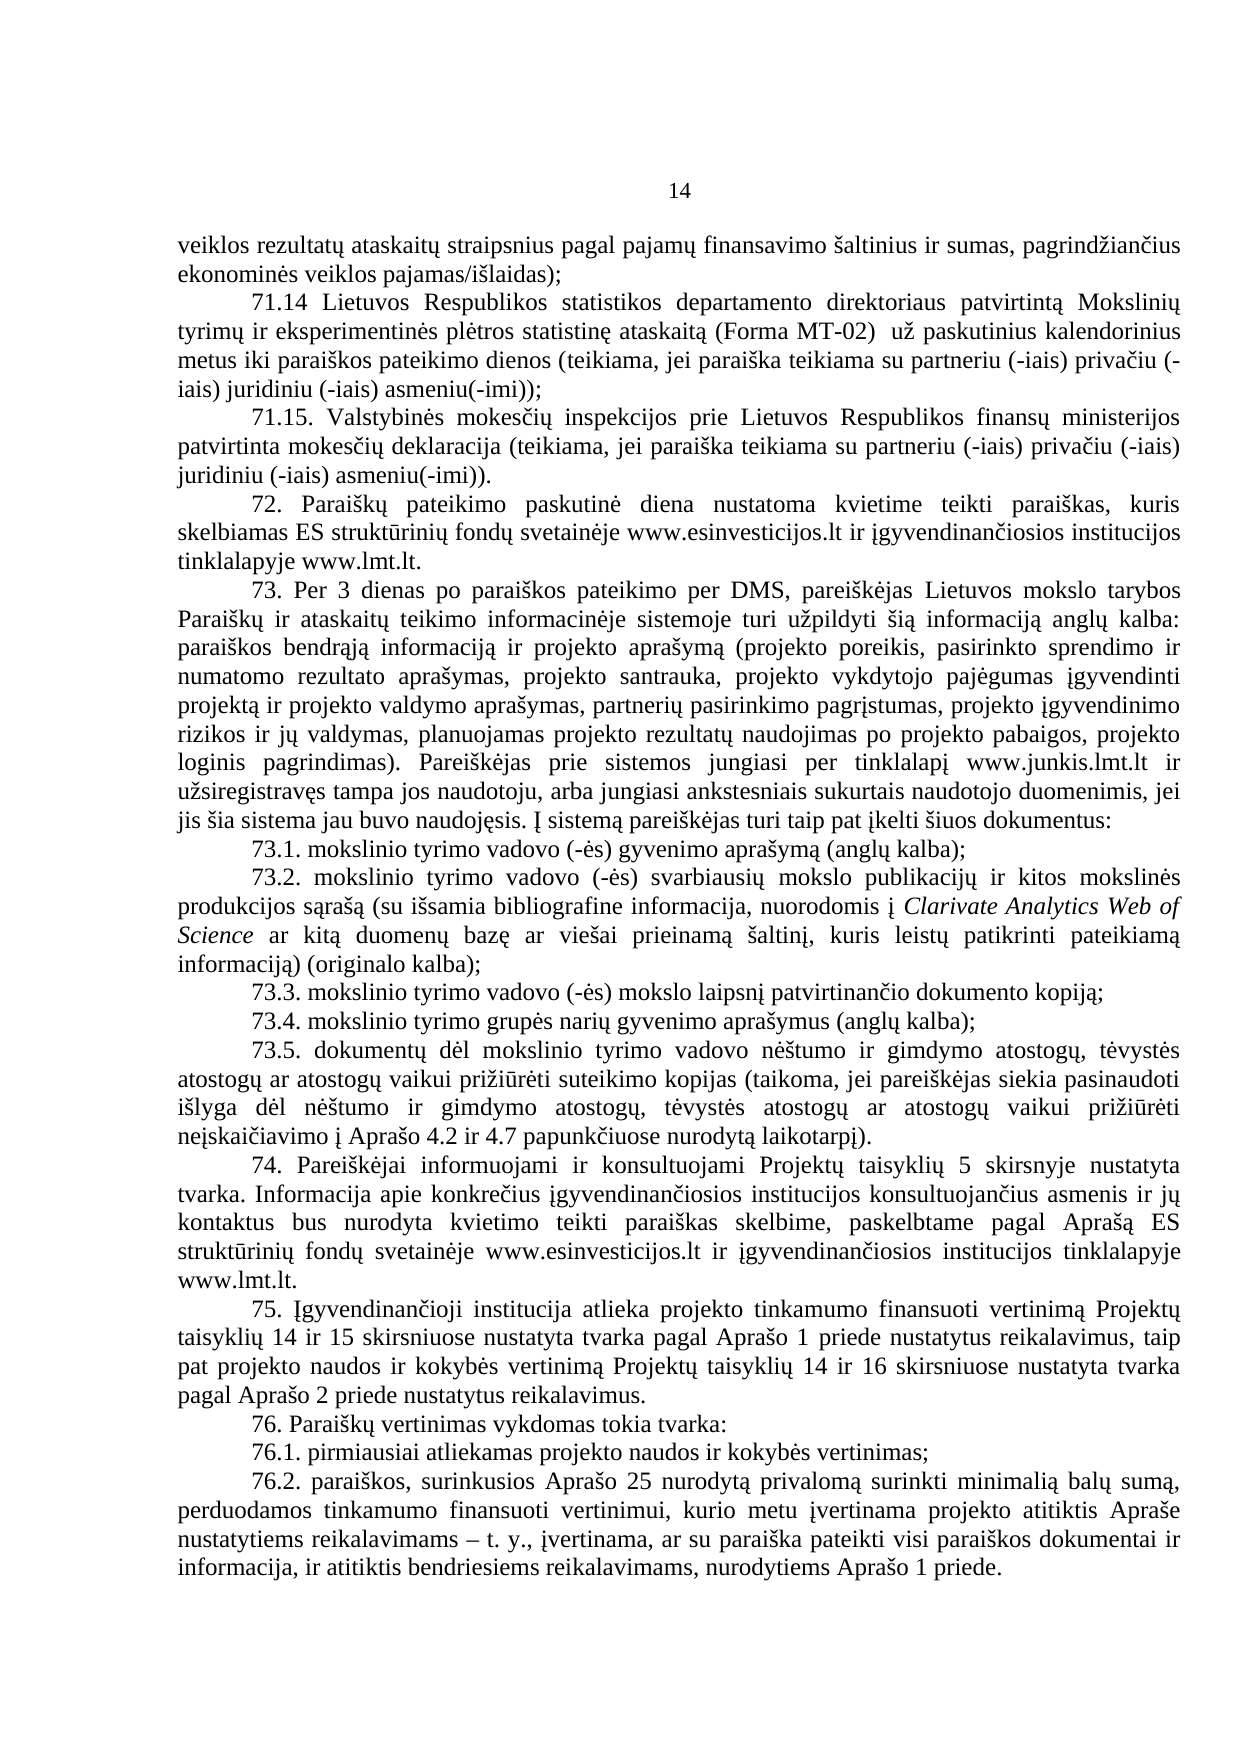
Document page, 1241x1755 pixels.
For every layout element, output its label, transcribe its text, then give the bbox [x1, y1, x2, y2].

text 76. Paraiškų vertinimas vykdomas tokia tvarka: [177, 1409, 1181, 1437]
text veiklos rezultatų ataskaitų straipsnius pagal pajamų finansavimo šaltinius ir sumas, pagrindžiančius ekonominės veiklos pajamas/išlaidas); [177, 230, 1181, 287]
text 73. Per 3 dienas po paraiškos pateikimo per DMS, pareiškėjas Lietuvos mokslo tarybos Paraiškų ir ataskaitų teikimo informacinėje sistemoje turi užpildyti šią informaciją anglų kalba: paraiškos bendrąją informaciją ir projekto aprašymą (projekto poreikis, pasirinkto sprendimo ir numatomo rezultato aprašymas, projekto santrauka, projekto vykdytojo pajėgumas įgyvendinti projektą ir projekto valdymo aprašymas, partnerių pasirinkimo pagrįstumas, projekto įgyvendinimo rizikos ir jų valdymas, planuojamas projekto rezultatų naudojimas po projekto pabaigos, projekto loginis pagrindimas). Pareiškėjas prie sistemos jungiasi per tinklalapį www.junkis.lmt.lt ir užsiregistravęs tampa jos naudotoju, arba jungiasi ankstesniais sukurtais naudotojo duomenimis, jei jis šia sistema jau buvo naudojęsis. Į sistemą pareiškėjas turi taip pat įkelti šiuos dokumentus: [177, 575, 1181, 834]
text 73.3. mokslinio tyrimo vadovo (-ės) mokslo laipsnį patvirtinančio dokumento kopiją; [177, 977, 1181, 1006]
text 72. Paraiškų pateikimo paskutinė diena nustatoma kvietime teikti paraiškas, kuris skelbiamas ES struktūrinių fondų svetainėje www.esinvesticijos.lt ir įgyvendinančiosios institucijos tinklalapyje www.lmt.lt. [177, 489, 1181, 575]
text 73.4. mokslinio tyrimo grupės narių gyvenimo aprašymus (anglų kalba); [177, 1006, 1181, 1035]
text 73.2. mokslinio tyrimo vadovo (-ės) svarbiausių mokslo publikacijų ir kitos mokslinės produkcijos sąrašą (su išsamia bibliografine informacija, nuorodomis į Clarivate Analytics Web of Science ar kitą duomenų bazę ar viešai prieinamą šaltinį, kuris leistų patikrinti pateikiamą informaciją) (originalo kalba); [177, 862, 1181, 977]
text 76.2. paraiškos, surinkusios Aprašo 25 nurodytą privalomą surinkti minimalią balų sumą, perduodamos tinkamumo finansuoti vertinimui, kurio metu įvertinama projekto atitiktis Apraše nustatytiems reikalavimams – t. y., įvertinama, ar su paraiška pateikti visi paraiškos dokumentai ir informacija, ir atitiktis bendriesiems reikalavimams, nurodytiems Aprašo 1 priede. [177, 1466, 1181, 1581]
text 75. Įgyvendinančioji institucija atlieka projekto tinkamumo finansuoti vertinimą Projektų taisyklių 14 ir 15 skirsniuose nustatyta tvarka pagal Aprašo 1 priede nustatytus reikalavimus, taip pat projekto naudos ir kokybės vertinimą Projektų taisyklių 14 ir 16 skirsniuose nustatyta tvarka pagal Aprašo 2 priede nustatytus reikalavimus. [177, 1294, 1181, 1409]
text 76.1. pirmiausiai atliekamas projekto naudos ir kokybės vertinimas; [177, 1437, 1181, 1466]
text 73.5. dokumentų dėl mokslinio tyrimo vadovo nėštumo ir gimdymo atostogų, tėvystės atostogų ar atostogų vaikui prižiūrėti suteikimo kopijas (taikoma, jei pareiškėjas siekia pasinaudoti išlyga dėl nėštumo ir gimdymo atostogų, tėvystės atostogų ar atostogų vaikui prižiūrėti neįskaičiavimo į Aprašo 4.2 ir 4.7 papunkčiuose nurodytą laikotarpį). [177, 1035, 1181, 1150]
text 71.14 Lietuvos Respublikos statistikos departamento direktoriaus patvirtintą Mokslinių tyrimų ir eksperimentinės plėtros statistinę ataskaitą (Forma MT-02) už paskutinius kalendorinius metus iki paraiškos pateikimo dienos (teikiama, jei paraiška teikiama su partneriu (-iais) privačiu (-iais) juridiniu (-iais) asmeniu(-imi)); [177, 287, 1181, 402]
text 71.15. Valstybinės mokesčių inspekcijos prie Lietuvos Respublikos finansų ministerijos patvirtinta mokesčių deklaracija (teikiama, jei paraiška teikiama su partneriu (-iais) privačiu (-iais) juridiniu (-iais) asmeniu(-imi)). [177, 402, 1181, 489]
text 74. Pareiškėjai informuojami ir konsultuojami Projektų taisyklių 5 skirsnyje nustatyta tvarka. Informacija apie konkrečius įgyvendinančiosios institucijos konsultuojančius asmenis ir jų kontaktus bus nurodyta kvietimo teikti paraiškas skelbime, paskelbtame pagal Aprašą ES struktūrinių fondų svetainėje www.esinvesticijos.lt ir įgyvendinančiosios institucijos tinklalapyje www.lmt.lt. [177, 1150, 1181, 1294]
text 73.1. mokslinio tyrimo vadovo (-ės) gyvenimo aprašymą (anglų kalba); [177, 834, 1181, 862]
